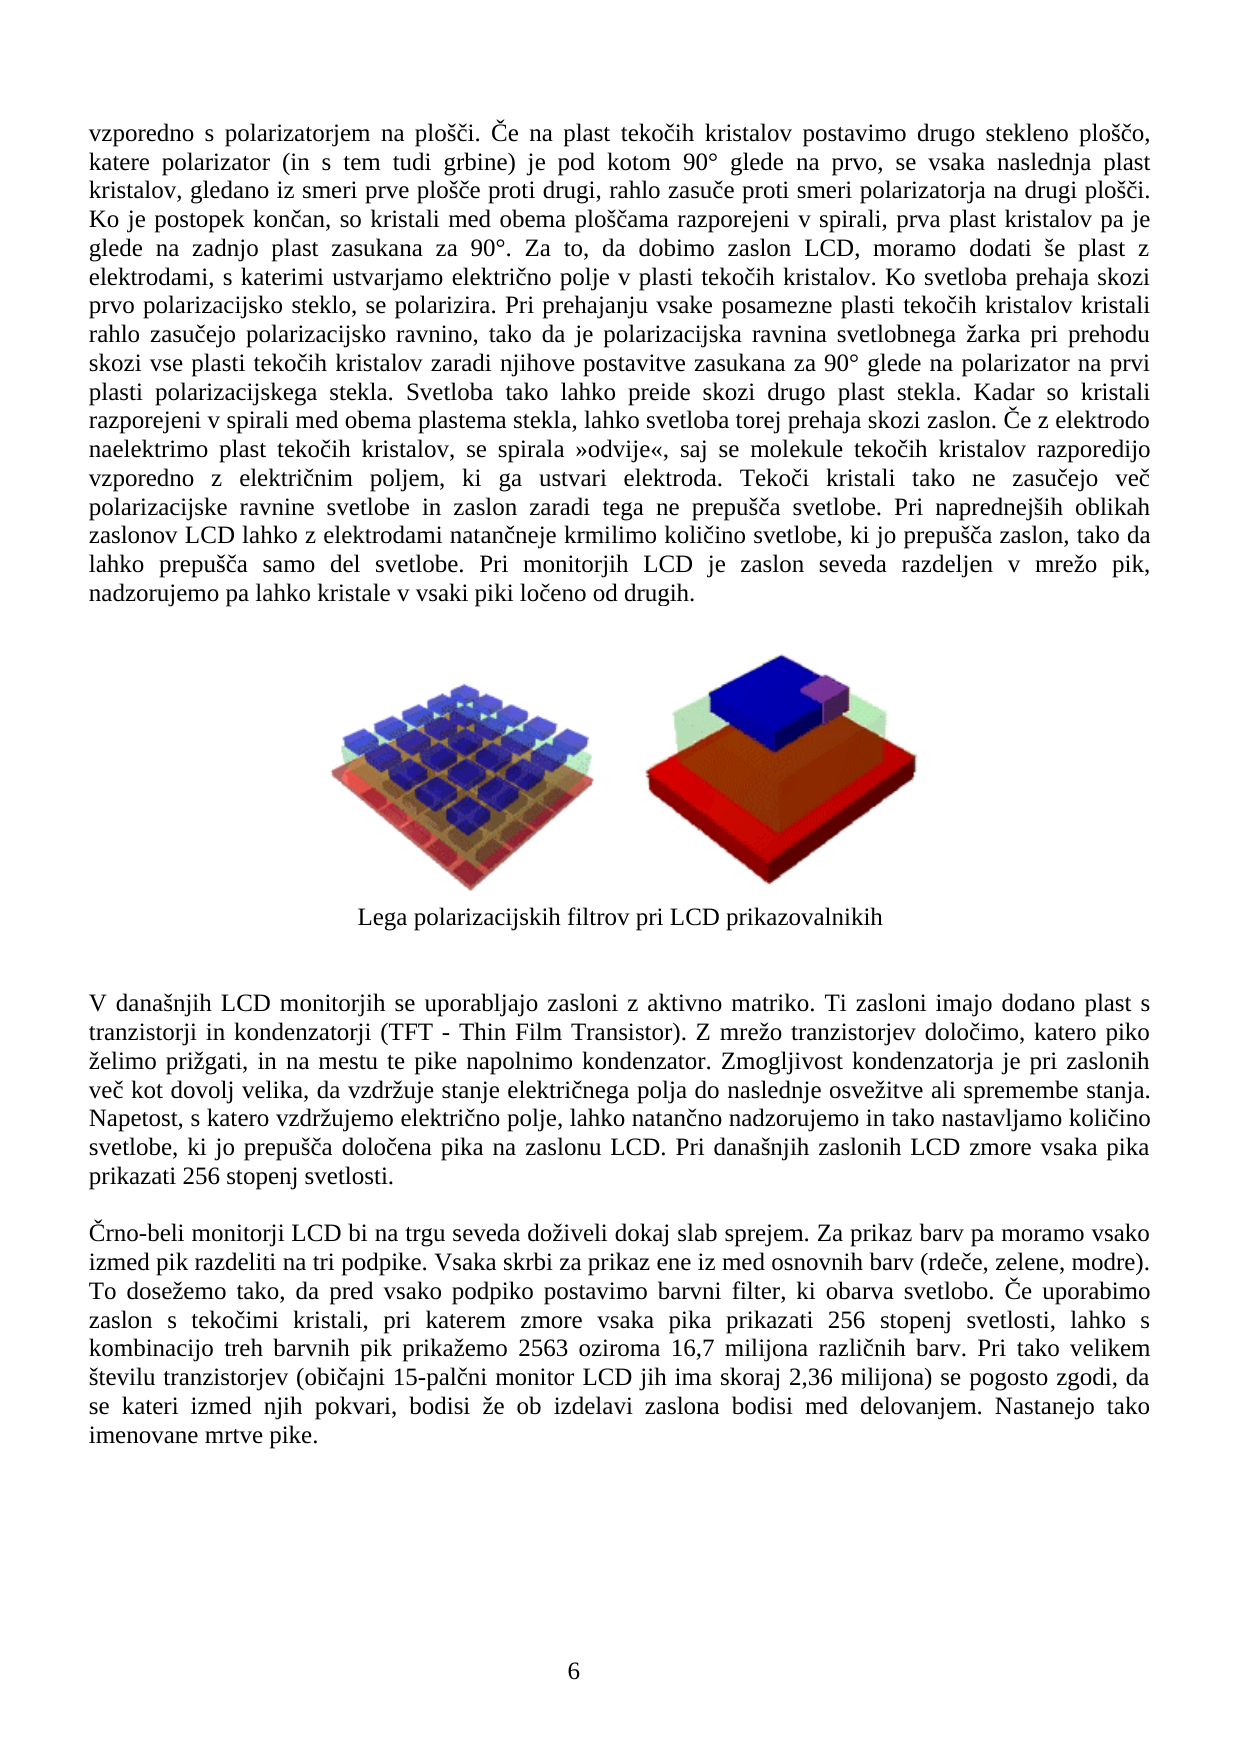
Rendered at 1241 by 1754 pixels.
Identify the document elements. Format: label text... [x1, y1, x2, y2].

text vzporedno s polarizatorjem na plošči. Če na plast tekočih kristalov postavimo drugo stekleno ploščo, katere polarizator (in s tem tudi grbine) je pod kotom 90° glede na prvo, se vsaka naslednja plast kristalov, gledano iz smeri prve plošče proti drugi, rahlo zasuče proti smeri polarizatorja na drugi plošči. Ko je postopek končan, so kristali med obema ploščama razporejeni v spirali, prva plast kristalov pa je glede na zadnjo plast zasukana za 90°. Za to, da dobimo zaslon LCD, moramo dodati še plast z elektrodami, s katerimi ustvarjamo električno polje v plasti tekočih kristalov. Ko svetloba prehaja skozi prvo polarizacijsko steklo, se polarizira. Pri prehajanju vsake posamezne plasti tekočih kristalov kristali rahlo zasučejo polarizacijsko ravnino, tako da je polarizacijska ravnina svetlobnega žarka pri prehodu skozi vse plasti tekočih kristalov zaradi njihove postavitve zasukana za 90° glede na polarizator na prvi plasti polarizacijskega stekla. Svetloba tako lahko preide skozi drugo plast stekla. Kadar so kristali razporejeni v spirali med obema plastema stekla, lahko svetloba torej prehaja skozi zaslon. Če z elektrodo naelektrimo plast tekočih kristalov, se spirala »odvije«, saj se molekule tekočih kristalov razporedijo vzporedno z električnim poljem, ki ga ustvari elektroda. Tekoči kristali tako ne zasučejo več polarizacijske ravnine svetlobe in zaslon zaradi tega ne prepušča svetlobe. Pri naprednejših oblikah zaslonov LCD lahko z elektrodami natančneje krmilimo količino svetlobe, ki jo prepušča zaslon, tako da lahko prepušča samo del svetlobe. Pri monitorjih LCD je zaslon seveda razdeljen v mrežo pik, nadzorujemo pa lahko kristale v vsaki piki ločeno od drugih. [89, 118, 1152, 607]
text V današnjih LCD monitorjih se uporabljajo zasloni z aktivno matriko. Ti zasloni imajo dodano plast s tranzistorji in kondenzatorji (TFT - Thin Film Transistor). Z mrežo tranzistorjev določimo, katero piko želimo prižgati, in na mestu te pike napolnimo kondenzator. Zmogljivost kondenzatorja je pri zaslonih več kot dovolj velika, da vzdržuje stanje električnega polja do naslednje osvežitve ali spremembe stanja. Napetost, s katero vzdržujemo električno polje, lahko natančno nadzorujemo in tako nastavljamo količino svetlobe, ki jo prepušča določena pika na zaslonu LCD. Pri današnjih zaslonih LCD zmore vsaka pika prikazati 256 stopenj svetlosti. [89, 988, 1152, 1190]
picture [304, 606, 936, 903]
text Lega polarizacijskih filtrov pri LCD prikazovalnikih [89, 902, 1152, 931]
text Črno-beli monitorji LCD bi na trgu seveda doživeli dokaj slab sprejem. Za prikaz barv pa moramo vsako izmed pik razdeliti na tri podpike. Vsaka skrbi za prikaz ene iz med osnovnih barv (rdeče, zelene, modre). To dosežemo tako, da pred vsako podpiko postavimo barvni filter, ki obarva svetlobo. Če uporabimo zaslon s tekočimi kristali, pri katerem zmore vsaka pika prikazati 256 stopenj svetlosti, lahko s kombinacijo treh barvnih pik prikažemo 2563 oziroma 16,7 milijona različnih barv. Pri tako velikem številu tranzistorjev (običajni 15-palčni monitor LCD jih ima skoraj 2,36 milijona) se pogosto zgodi, da se kateri izmed njih pokvari, bodisi že ob izdelavi zaslona bodisi med delovanjem. Nastanejo tako imenovane mrtve pike. [89, 1218, 1152, 1448]
